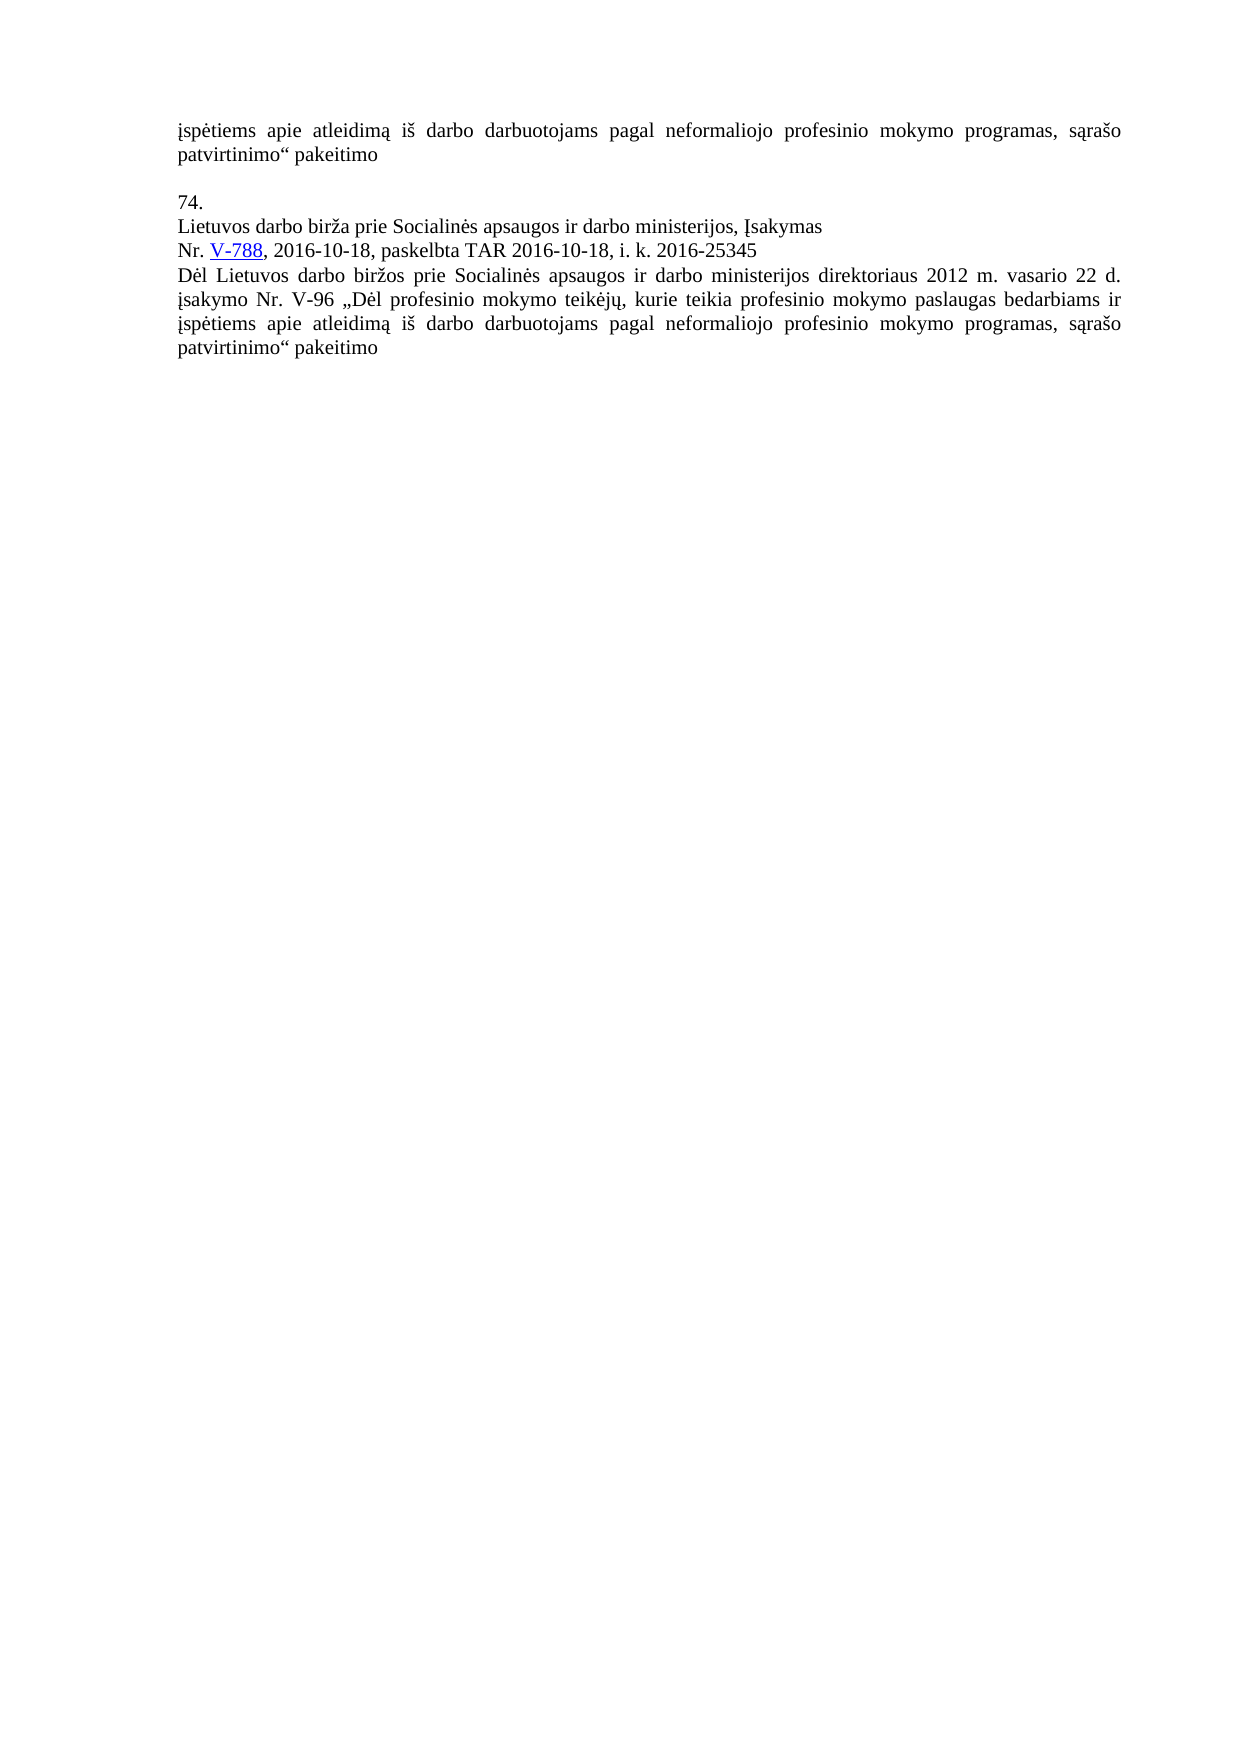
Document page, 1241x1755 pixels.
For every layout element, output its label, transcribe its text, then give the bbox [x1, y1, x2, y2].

text Lietuvos darbo birža prie Socialinės apsaugos ir darbo ministerijos, Įsakymas [177, 214, 1122, 238]
text Dėl Lietuvos darbo biržos prie Socialinės apsaugos ir darbo ministerijos direktoriaus 2012 m. vasario 22 d. įsakymo Nr. V-96 „Dėl profesinio mokymo teikėjų, kurie teikia profesinio mokymo paslaugas bedarbiams ir įspėtiems apie atleidimą iš darbo darbuotojams pagal neformaliojo profesinio mokymo programas, sąrašo patvirtinimo“ pakeitimo [177, 262, 1122, 359]
text 74. [177, 190, 1122, 214]
text įspėtiems apie atleidimą iš darbo darbuotojams pagal neformaliojo profesinio mokymo programas, sąrašo patvirtinimo“ pakeitimo [177, 118, 1122, 166]
text Nr. V-788, 2016-10-18, paskelbta TAR 2016-10-18, i. k. 2016-25345 [177, 238, 1122, 262]
